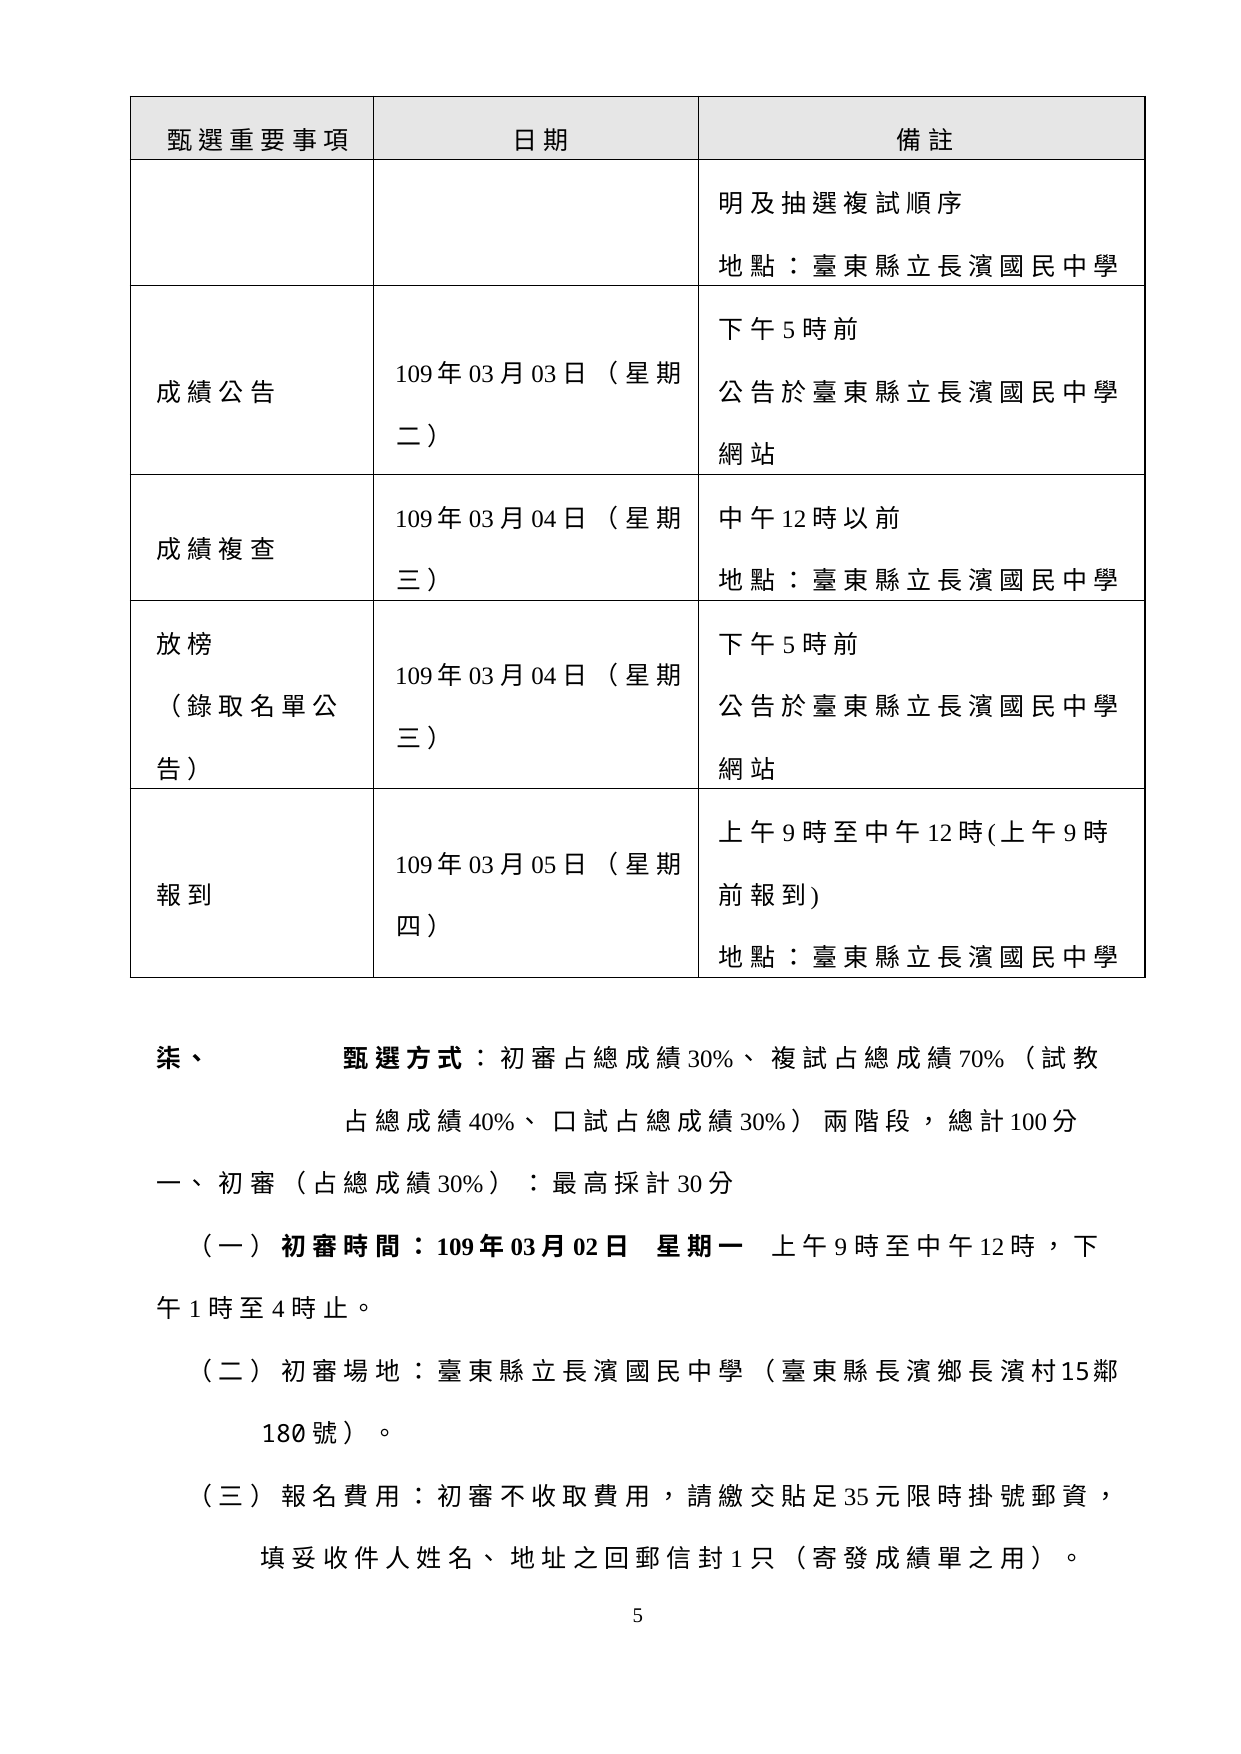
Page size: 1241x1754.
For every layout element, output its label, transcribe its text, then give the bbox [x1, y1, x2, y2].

table_header 甄選重要事項 [131, 97, 373, 159]
table_cell 中午12時以前 地點：臺東縣立長濱國民中學 [699, 475, 1144, 600]
table_cell 報到 [131, 789, 373, 977]
table_cell 109年03月04日（星期三） [374, 475, 698, 600]
table_cell 明及抽選複試順序 地點：臺東縣立長濱國民中學 [699, 160, 1144, 285]
table_cell 成績複查 [131, 475, 373, 600]
list 甄選方式：初審占總成績30%、複試占總成績70%（試教占總成績40%、口試占總成績30%）兩階段，總計100分 [153, 1015, 1122, 1140]
table_cell 109年03月04日（星期三） [374, 601, 698, 788]
table_cell 放榜 （錄取名單公告） [131, 601, 373, 788]
text （二）初審場地：臺東縣立長濱國民中學（臺東縣長濱鄉長濱村15鄰180號）。 [178, 1328, 1122, 1453]
table_cell [131, 160, 373, 285]
text （三）報名費用：初審不收取費用，請繳交貼足35元限時掛號郵資，填妥收件人姓名、地址之回郵信封1只（寄發成績單之用）。 [178, 1453, 1122, 1578]
table_cell 下午5時前 公告於臺東縣立長濱國民中學網站 [699, 286, 1144, 474]
table_cell 上午9時至中午12時(上午9時前報到) 地點：臺東縣立長濱國民中學 [699, 789, 1144, 977]
table_cell 109年03月03日（星期二） [374, 286, 698, 474]
table_header 備註 [699, 97, 1144, 159]
text （一）初審時間：109年03月02日 星期一 上午9時至中午12時，下午1時至4時止。 [153, 1203, 1122, 1328]
table_cell 下午5時前 公告於臺東縣立長濱國民中學網站 [699, 601, 1144, 788]
table_header 日期 [374, 97, 698, 159]
table_cell [374, 160, 698, 285]
text 一、初審（占總成績30%）：最高採計30分 [153, 1140, 1122, 1203]
table_cell 成績公告 [131, 286, 373, 474]
table_cell 109年03月05日（星期四） [374, 789, 698, 977]
